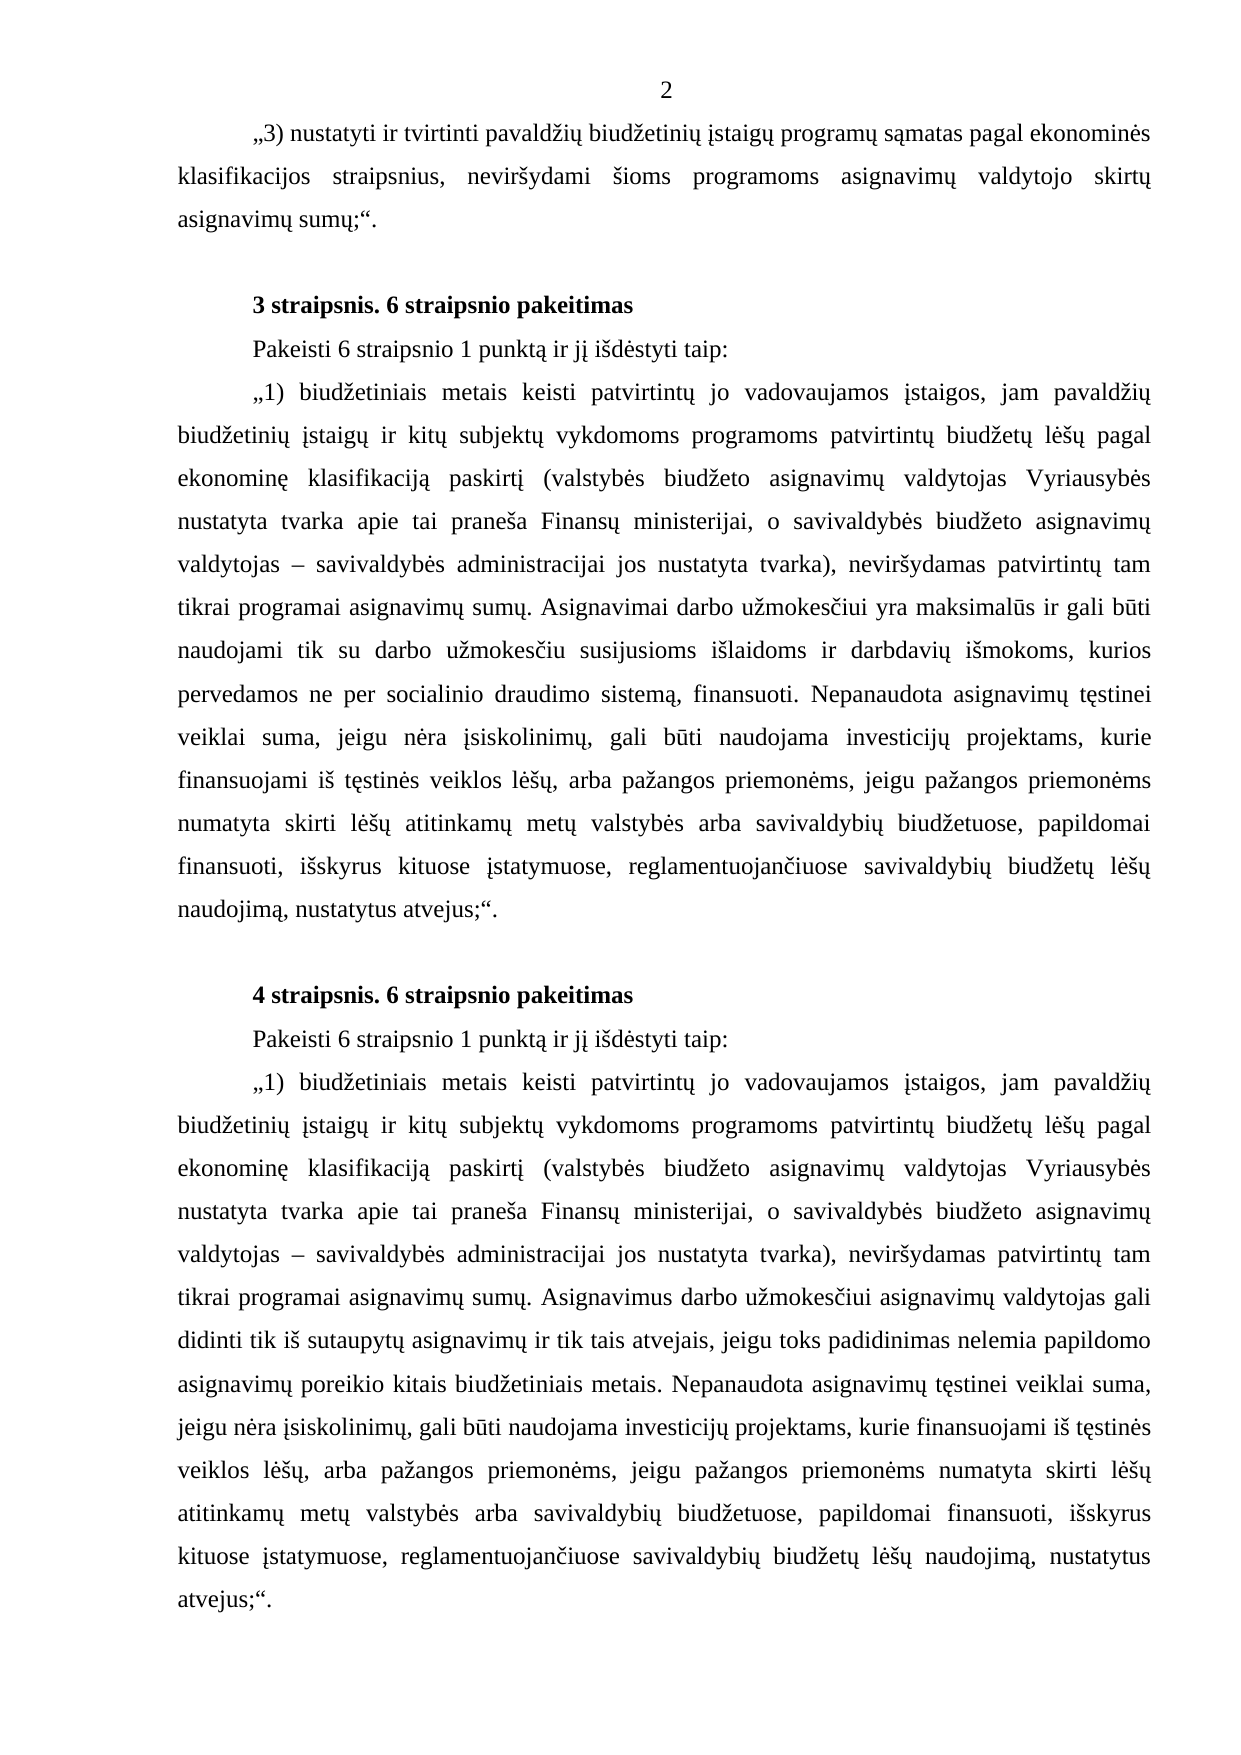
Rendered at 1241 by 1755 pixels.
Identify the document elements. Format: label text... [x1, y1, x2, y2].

text „3) nustatyti ir tvirtinti pavaldžių biudžetinių įstaigų programų sąmatas pagal ekonominės klasifikacijos straipsnius, neviršydami šioms programoms asignavimų valdytojo skirtų asignavimų sumų;“. [177, 118, 1152, 233]
text „1) biudžetiniais metais keisti patvirtintų jo vadovaujamos įstaigos, jam pavaldžių biudžetinių įstaigų ir kitų subjektų vykdomoms programoms patvirtintų biudžetų lėšų pagal ekonominę klasifikaciją paskirtį (valstybės biudžeto asignavimų valdytojas Vyriausybės nustatyta tvarka apie tai praneša Finansų ministerijai, o savivaldybės biudžeto asignavimų valdytojas – savivaldybės administracijai jos nustatyta tvarka), neviršydamas patvirtintų tam tikrai programai asignavimų sumų. Asignavimai darbo užmokesčiui yra maksimalūs ir gali būti naudojami tik su darbo užmokesčiu susijusioms išlaidoms ir darbdavių išmokoms, kurios pervedamos ne per socialinio draudimo sistemą, finansuoti. Nepanaudota asignavimų tęstinei veiklai suma, jeigu nėra įsiskolinimų, gali būti naudojama investicijų projektams, kurie finansuojami iš tęstinės veiklos lėšų, arba pažangos priemonėms, jeigu pažangos priemonėms numatyta skirti lėšų atitinkamų metų valstybės arba savivaldybių biudžetuose, papildomai finansuoti, išskyrus kituose įstatymuose, reglamentuojančiuose savivaldybių biudžetų lėšų naudojimą, nustatytus atvejus;“. [177, 377, 1152, 923]
text Pakeisti 6 straipsnio 1 punktą ir jį išdėstyti taip: [177, 1024, 1152, 1052]
text 3 straipsnis. 6 straipsnio pakeitimas [177, 291, 1152, 319]
text „1) biudžetiniais metais keisti patvirtintų jo vadovaujamos įstaigos, jam pavaldžių biudžetinių įstaigų ir kitų subjektų vykdomoms programoms patvirtintų biudžetų lėšų pagal ekonominę klasifikaciją paskirtį (valstybės biudžeto asignavimų valdytojas Vyriausybės nustatyta tvarka apie tai praneša Finansų ministerijai, o savivaldybės biudžeto asignavimų valdytojas – savivaldybės administracijai jos nustatyta tvarka), neviršydamas patvirtintų tam tikrai programai asignavimų sumų. Asignavimus darbo užmokesčiui asignavimų valdytojas gali didinti tik iš sutaupytų asignavimų ir tik tais atvejais, jeigu toks padidinimas nelemia papildomo asignavimų poreikio kitais biudžetiniais metais. Nepanaudota asignavimų tęstinei veiklai suma, jeigu nėra įsiskolinimų, gali būti naudojama investicijų projektams, kurie finansuojami iš tęstinės veiklos lėšų, arba pažangos priemonėms, jeigu pažangos priemonėms numatyta skirti lėšų atitinkamų metų valstybės arba savivaldybių biudžetuose, papildomai finansuoti, išskyrus kituose įstatymuose, reglamentuojančiuose savivaldybių biudžetų lėšų naudojimą, nustatytus atvejus;“. [177, 1067, 1152, 1613]
text Pakeisti 6 straipsnio 1 punktą ir jį išdėstyti taip: [177, 334, 1152, 362]
text 4 straipsnis. 6 straipsnio pakeitimas [177, 981, 1152, 1009]
